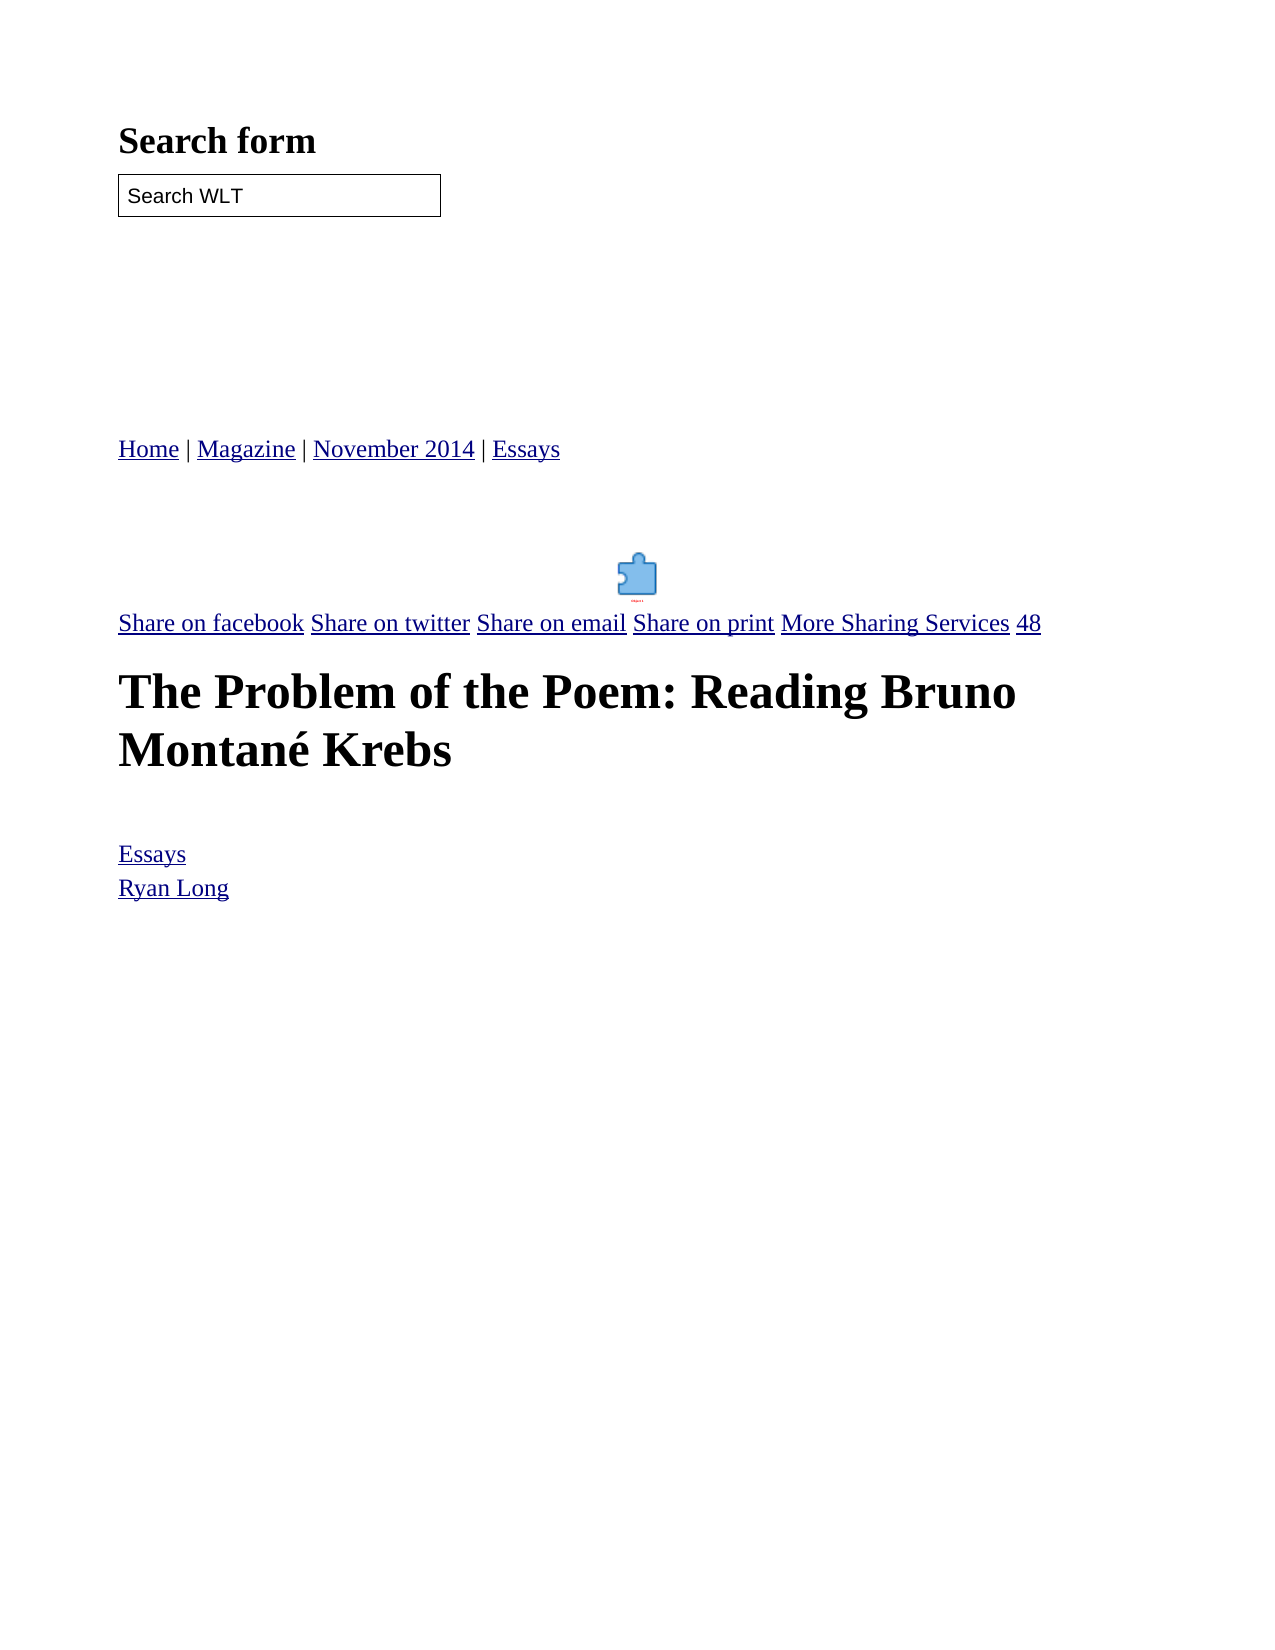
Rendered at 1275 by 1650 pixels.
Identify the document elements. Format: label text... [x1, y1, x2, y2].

text Share on facebook Share on twitter Share on email Share on print More Sharing Services 48 [118, 608, 1157, 637]
text Ryan Long [118, 873, 1157, 902]
subtitle The Problem of the Poem: Reading Bruno Montané Krebs [118, 662, 1157, 777]
text Essays [118, 839, 1157, 867]
subtitle Search form [118, 118, 1157, 161]
text Home | Magazine | November 2014 | Essays [118, 434, 1157, 462]
